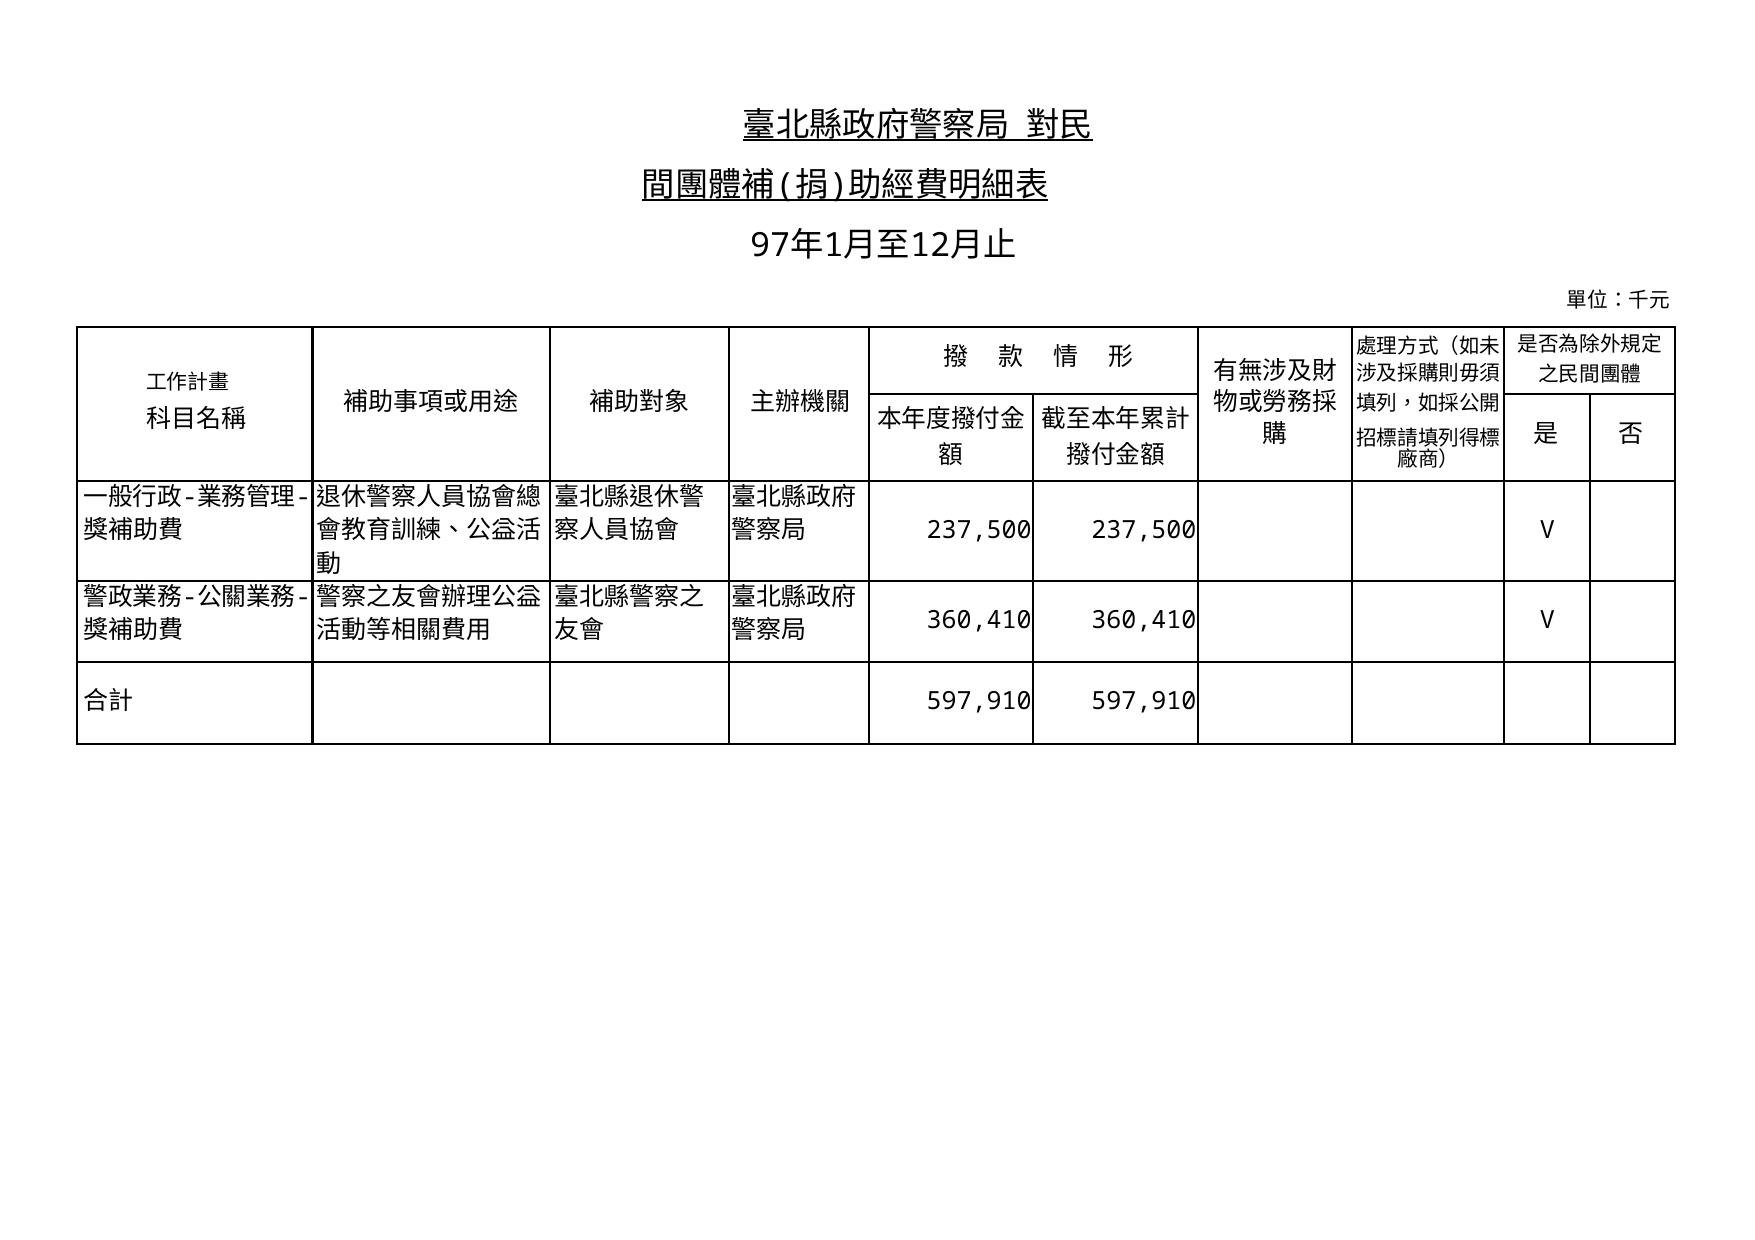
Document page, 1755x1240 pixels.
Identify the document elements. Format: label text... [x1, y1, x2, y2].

table_cell [1591, 646, 1674, 661]
table_cell [1034, 482, 1197, 512]
table_cell [314, 373, 549, 386]
table_cell 臺北縣警察之 [551, 582, 728, 612]
table_cell [1504, 314, 1675, 326]
table_cell [1034, 646, 1197, 661]
table_cell 否 [1591, 416, 1674, 450]
table_cell [314, 358, 549, 372]
table_cell 補助事項或用途 [314, 386, 549, 416]
table_cell 之民間團體 [1505, 358, 1674, 386]
table_header [77, 286, 312, 314]
table_cell 友會 [551, 612, 728, 646]
table_cell [78, 717, 311, 743]
table_cell 360,410 [1034, 582, 1197, 635]
table_cell [78, 358, 311, 372]
table_cell [1353, 582, 1503, 612]
table_cell [1352, 314, 1504, 326]
table_cell [870, 646, 1032, 661]
table_cell 臺北縣政府 [730, 482, 868, 512]
table_cell [551, 358, 728, 372]
table_cell [730, 717, 868, 743]
table_cell [870, 373, 1033, 386]
table_cell [1034, 635, 1197, 646]
table_cell [550, 314, 729, 326]
table_cell [1199, 612, 1351, 635]
table_cell [1033, 386, 1197, 393]
table_cell [1591, 717, 1674, 743]
table_cell [730, 328, 868, 358]
table_cell [870, 482, 1032, 512]
table_cell [551, 450, 728, 471]
table_cell [730, 471, 868, 480]
table_cell [1563, 546, 1589, 580]
table_cell [1563, 386, 1589, 393]
table_cell [1563, 663, 1589, 717]
table_cell [1353, 717, 1503, 743]
text 臺北縣政府警察局 對民間團體補(捐)助經費明細表 [642, 97, 1112, 206]
table_cell [314, 328, 549, 358]
table_cell 涉及採購則毋須 [1353, 358, 1503, 386]
table_cell [1563, 635, 1589, 646]
table_cell [313, 314, 550, 326]
table_cell [1563, 435, 1589, 450]
table_cell [730, 546, 868, 580]
table_cell V [1505, 512, 1562, 546]
table_cell [1591, 512, 1674, 546]
table_cell [1563, 395, 1589, 416]
table_cell [1033, 314, 1198, 326]
table_cell [1590, 386, 1674, 393]
table_cell [314, 471, 549, 480]
table_cell [730, 373, 868, 386]
table_header [1198, 286, 1352, 314]
table_cell [1353, 646, 1503, 661]
table_cell [1199, 582, 1351, 612]
table_cell [314, 416, 549, 434]
table_cell [551, 471, 728, 480]
table_cell [551, 717, 728, 743]
table_cell [551, 663, 728, 717]
table_cell 是 [1505, 416, 1562, 450]
table_cell [551, 435, 728, 450]
table_cell [1199, 635, 1351, 646]
table_cell 撥 款 情 形 [870, 328, 1197, 372]
table_cell [1563, 471, 1589, 480]
table_cell 597,910 [870, 663, 1032, 717]
table_cell [77, 314, 312, 326]
table_cell [1591, 635, 1674, 646]
table_cell [729, 314, 869, 326]
table_cell [1353, 546, 1503, 580]
table_cell [870, 546, 1032, 580]
table_cell [730, 646, 868, 661]
table_cell [1034, 717, 1197, 743]
table_cell [314, 435, 549, 450]
table_cell 活動等相關費用 [314, 612, 549, 646]
table_cell [1199, 512, 1351, 546]
table_cell 獎補助費 [78, 612, 311, 646]
table_cell 物或勞務採 [1199, 386, 1351, 416]
table_cell 警察局 [730, 512, 868, 546]
table_cell [1591, 450, 1674, 471]
table_header [1033, 286, 1198, 314]
table_cell [1199, 546, 1351, 580]
table_cell [78, 546, 311, 580]
table_cell [78, 471, 311, 480]
table_header 單位：千元 [1563, 286, 1675, 314]
table_cell [1505, 646, 1562, 661]
table_cell [1353, 612, 1503, 635]
table_cell [551, 328, 728, 358]
table_cell [1591, 663, 1674, 717]
table_cell 237,500 [870, 512, 1032, 546]
table_cell [870, 386, 1033, 393]
table_cell [1505, 663, 1562, 717]
table_cell [1505, 450, 1562, 471]
table_cell 退休警察人員協會總 [314, 482, 549, 512]
table_cell [1034, 471, 1197, 480]
table_cell 237,500 [1034, 512, 1197, 546]
table_cell 處理方式（如未 [1353, 328, 1503, 358]
table_cell 警察局 [730, 612, 868, 646]
table_cell [1591, 395, 1674, 416]
table_cell [1199, 450, 1351, 471]
table_header [729, 286, 869, 314]
table_cell 填列，如採公開 [1353, 386, 1503, 416]
table_cell [869, 314, 1033, 326]
table_cell 合計 [78, 663, 311, 717]
table_header [313, 286, 550, 314]
table_cell 本年度撥付金 [870, 395, 1032, 434]
table_cell [1199, 482, 1351, 512]
table_cell [1591, 582, 1674, 612]
table_cell [1505, 395, 1562, 416]
table_cell 廠商） [1353, 450, 1503, 471]
table_cell [1591, 612, 1674, 635]
table_cell [1199, 717, 1351, 743]
table_header [1352, 286, 1504, 314]
table_cell [1563, 482, 1589, 512]
table_cell [78, 328, 311, 358]
table_cell 597,910 [1034, 663, 1197, 717]
table_cell [1033, 373, 1197, 386]
table_cell [1353, 635, 1503, 646]
table_cell [1563, 612, 1589, 635]
table_cell V [1505, 582, 1562, 635]
table_cell [1353, 471, 1503, 480]
table_cell 撥付金額 [1034, 435, 1197, 471]
table_cell [730, 663, 868, 717]
table_cell [1199, 471, 1351, 480]
table_cell [1505, 717, 1562, 743]
table_cell [1353, 512, 1503, 546]
table_cell 一般行政-業務管理- [78, 482, 311, 512]
table_cell [1591, 471, 1674, 480]
table_cell 購 [1199, 416, 1351, 450]
table_cell [78, 646, 311, 661]
table_cell 動 [314, 546, 549, 580]
table_cell [314, 450, 549, 471]
table_cell [1199, 663, 1351, 717]
table_cell [314, 646, 549, 661]
table_cell 主辦機關 [730, 386, 868, 416]
table_cell [1563, 582, 1589, 612]
table_header [550, 286, 729, 314]
table_cell 招標請填列得標 [1353, 416, 1503, 450]
table_cell [870, 635, 1032, 646]
table_cell [1505, 386, 1562, 393]
table_cell [551, 416, 728, 434]
table_cell [870, 471, 1032, 480]
table_cell [1034, 546, 1197, 580]
table_cell [1505, 471, 1562, 480]
table_cell [1199, 646, 1351, 661]
table_cell 獎補助費 [78, 512, 311, 546]
table_cell 警察之友會辦理公益 [314, 582, 549, 612]
table_header [869, 286, 1033, 314]
table_cell 是否為除外規定 [1505, 328, 1674, 358]
table_cell 有無涉及財 [1199, 328, 1351, 386]
table_cell [730, 358, 868, 372]
table_cell [551, 546, 728, 580]
table_cell [314, 663, 549, 717]
table_cell 察人員協會 [551, 512, 728, 546]
table_cell 360,410 [870, 582, 1032, 635]
table_cell [1505, 482, 1562, 512]
table_cell [1563, 450, 1589, 471]
table_cell [730, 416, 868, 434]
table_cell 臺北縣政府 [730, 582, 868, 612]
table_cell [1563, 717, 1589, 743]
table_cell [1591, 546, 1674, 580]
table_cell 截至本年累計 [1034, 395, 1197, 434]
table_cell [1353, 482, 1503, 512]
table_cell 補助對象 [551, 386, 728, 416]
table_cell [730, 435, 868, 450]
table_cell 工作計畫 [78, 373, 311, 393]
table_cell [78, 435, 311, 450]
table_cell [1505, 546, 1562, 580]
table_cell [1563, 416, 1589, 434]
table_cell 臺北縣退休警 [551, 482, 728, 512]
table_cell [730, 450, 868, 471]
table_cell [1563, 512, 1589, 546]
table_cell 警政業務-公關業務- [78, 582, 311, 612]
table_cell [314, 717, 549, 743]
table_cell [551, 646, 728, 661]
table_cell [1198, 314, 1352, 326]
table_cell 科目名稱 [78, 393, 311, 434]
table_cell [78, 450, 311, 471]
table_cell [870, 717, 1032, 743]
table_cell 額 [870, 435, 1032, 471]
table_header [1504, 286, 1562, 314]
table_cell 會教育訓練、公益活 [314, 512, 549, 546]
table_cell [1591, 482, 1674, 512]
table_cell [1563, 646, 1589, 661]
table_cell [551, 373, 728, 386]
text 97年1月至12月止 [750, 221, 1675, 266]
table_cell [1505, 635, 1562, 646]
table_cell [1353, 663, 1503, 717]
